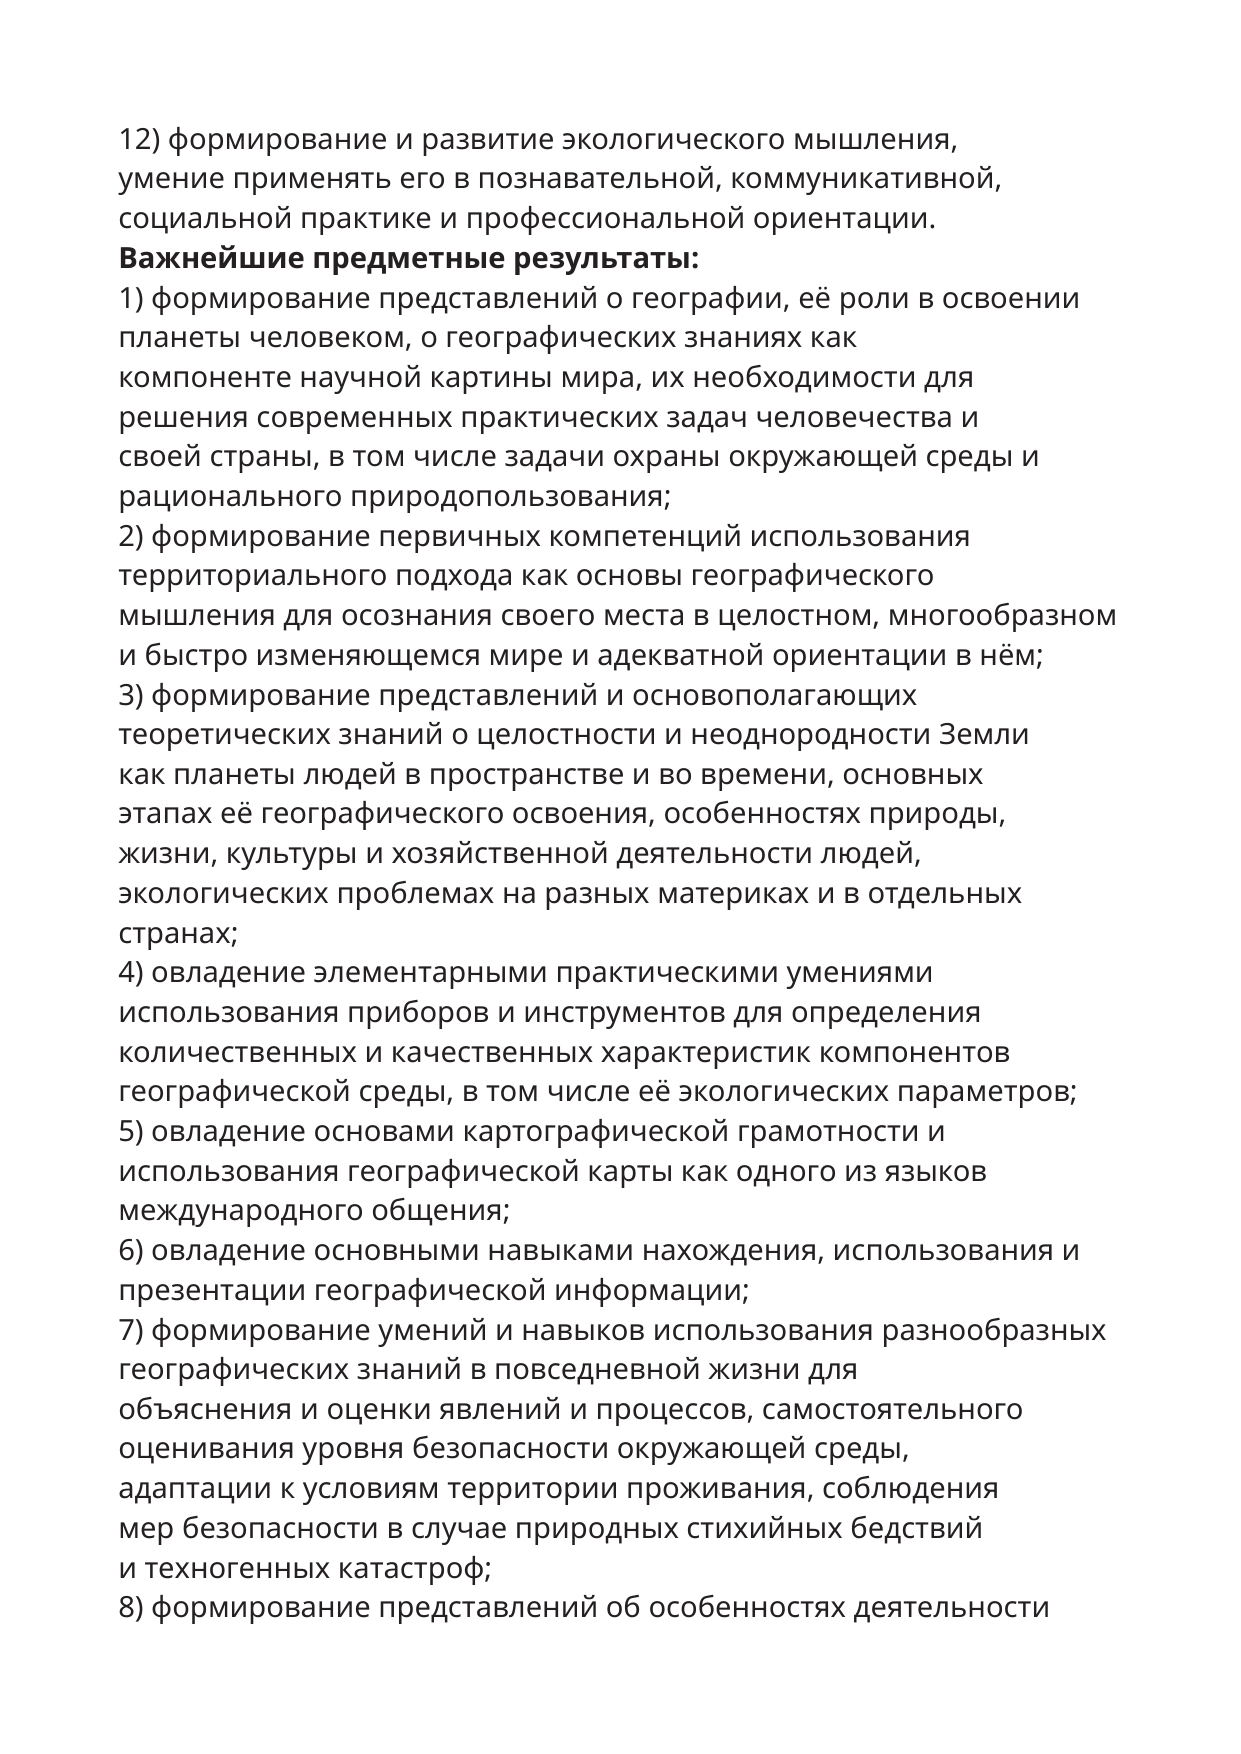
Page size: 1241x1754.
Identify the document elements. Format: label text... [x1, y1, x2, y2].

text 12) формирование и развитие экологического мышления, умение применять его в познавательной, коммуникативной, социальной практике и профессиональной ориентации. Важнейшие предметные результаты: 1) формирование представлений о географии, её роли в освоении планеты человеком, о географических знаниях как компоненте научной картины мира, их необходимости для решения современных практических задач человечества и своей страны, в том числе задачи охраны окружающей среды и рационального природопользования; 2) формирование первичных компетенций использования территориального подхода как основы географического мышления для осознания своего места в целостном, многообразном и быстро изменяющемся мире и адекватной ориентации в нём; 3) формирование представлений и основополагающих теоретических знаний о целостности и неоднородности Земли как планеты людей в пространстве и во времени, основных этапах её географического освоения, особенностях природы, жизни, культуры и хозяйственной деятельности людей, экологических проблемах на разных материках и в отдельных странах; 4) овладение элементарными практическими умениями использования приборов и инструментов для определения количественных и качественных характеристик компонентов географической среды, в том числе её экологических параметров; 5) овладение основами картографической грамотности и использования географической карты как одного из языков международного общения; 6) овладение основными навыками нахождения, использования и презентации географической информации; 7) формирование умений и навыков использования разнообразных географических знаний в повседневной жизни для объяснения и оценки явлений и процессов, самостоятельного оценивания уровня безопасности окружающей среды, адаптации к условиям территории проживания, соблюдения мер безопасности в случае природных стихийных бедствий и техногенных катастроф; 8) формирование представлений об особенностях деятельности [118, 118, 1122, 1626]
